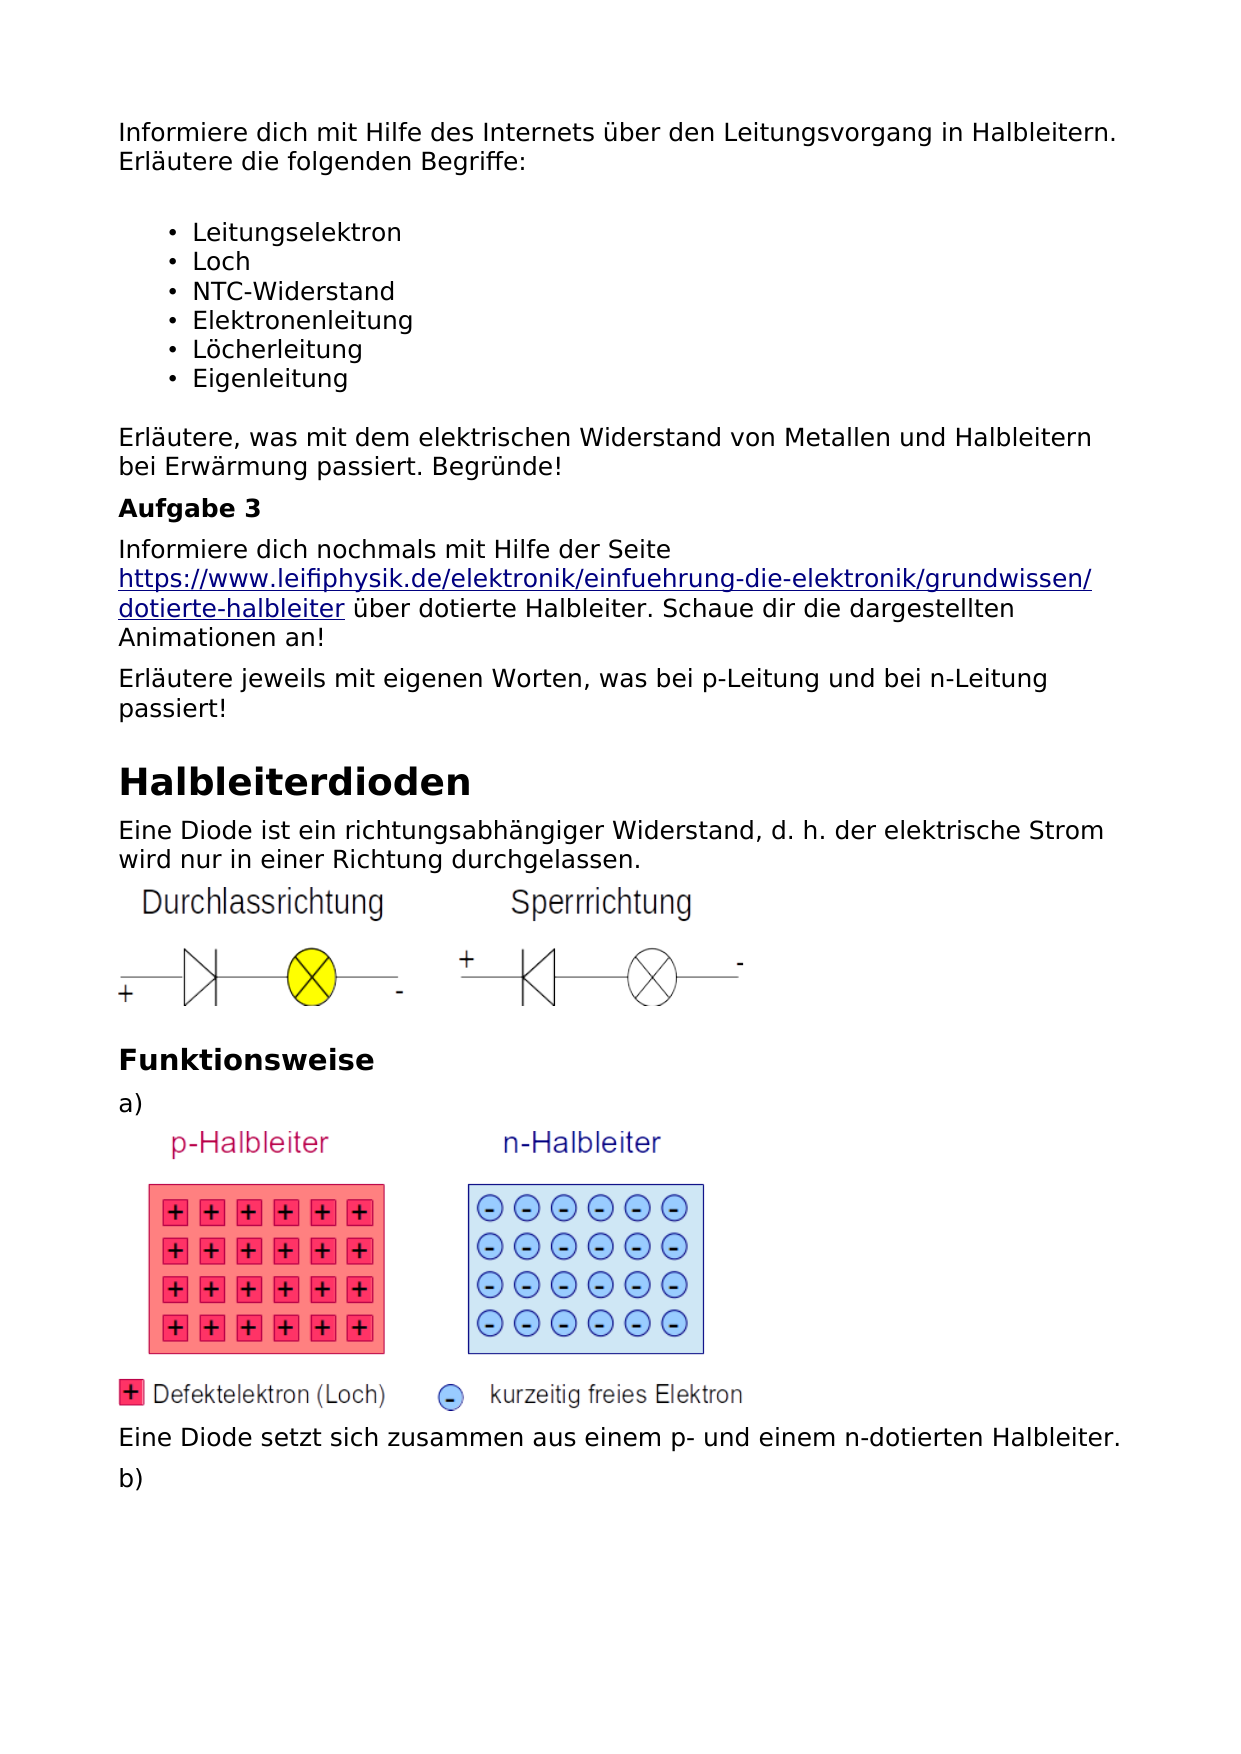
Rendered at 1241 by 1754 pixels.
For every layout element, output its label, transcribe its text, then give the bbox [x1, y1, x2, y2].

list Eigenleitung [177, 364, 1122, 393]
text Eine Diode setzt sich zusammen aus einem p- und einem n-dotierten Halbleiter. [118, 1423, 1122, 1452]
text Informiere dich nochmals mit Hilfe der Seite https://www.leifiphysik.de/elektronik/einfuehrung-die-elektronik/grundwissen/dotierte-halbleiter über dotierte Halbleiter. Schaue dir die dargestellten Animationen an! [118, 535, 1122, 652]
text Eine Diode ist ein richtungsabhängiger Widerstand, d. h. der elektrische Strom wird nur in einer Richtung durchgelassen. [118, 817, 1122, 875]
text a) [118, 1089, 1122, 1118]
list Löcherleitung [177, 335, 1122, 364]
picture [118, 1131, 744, 1411]
text Aufgabe 3 [118, 494, 1122, 523]
list Loch [177, 248, 1122, 277]
text Erläutere, was mit dem elektrischen Widerstand von Metallen und Halbleitern bei Erwärmung passiert. Begründe! [118, 423, 1122, 481]
subtitle Halbleiterdioden [118, 760, 1122, 804]
list Leitungselektron [177, 218, 1122, 248]
text b) [118, 1464, 1122, 1494]
picture [118, 887, 744, 1006]
text Erläutere jeweils mit eigenen Worten, was bei p-Leitung und bei n-Leitung passiert! [118, 664, 1122, 723]
list Elektronenleitung [177, 306, 1122, 335]
subtitle Funktionsweise [118, 1043, 1122, 1077]
list NTC-Widerstand [177, 277, 1122, 306]
text Informiere dich mit Hilfe des Internets über den Leitungsvorgang in Halbleitern. Erläutere die folgenden Begriffe: [118, 118, 1122, 176]
